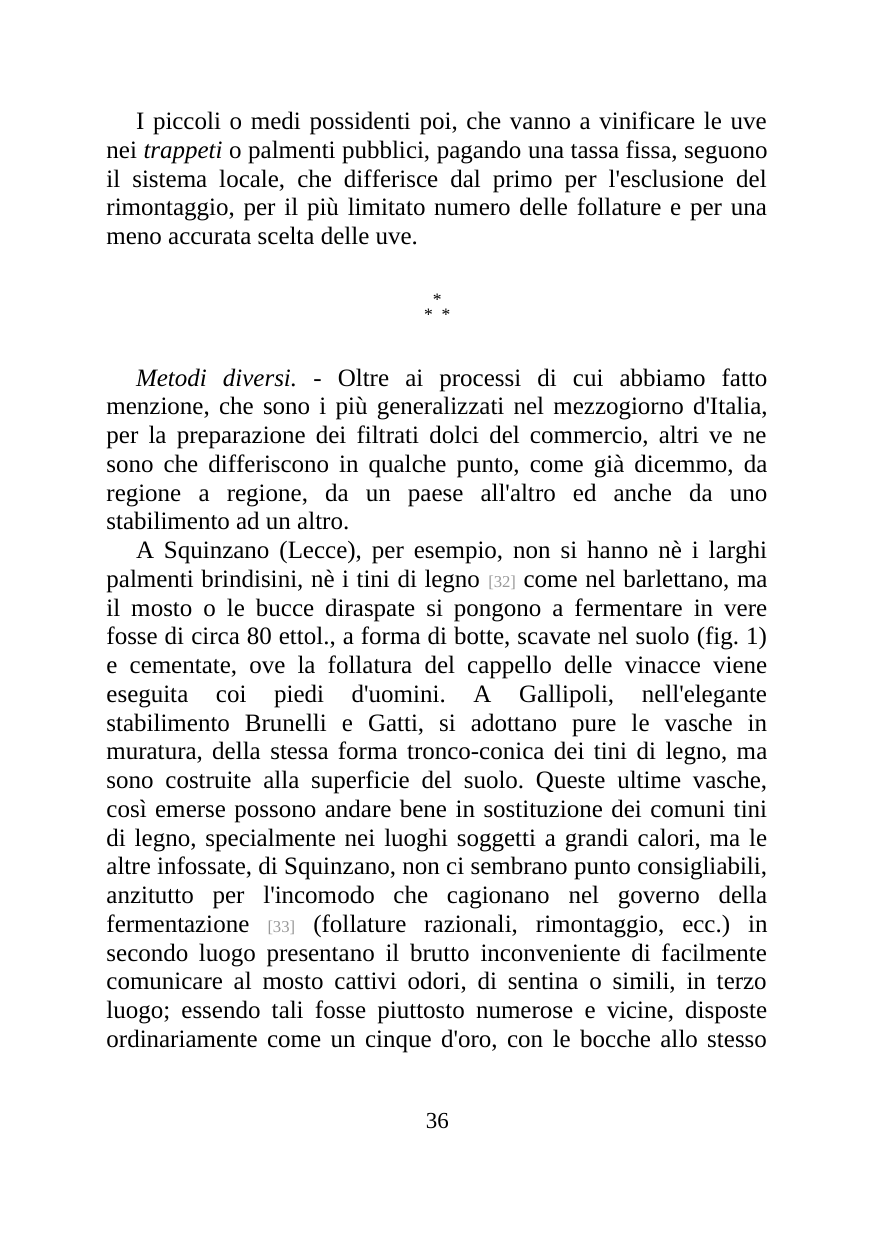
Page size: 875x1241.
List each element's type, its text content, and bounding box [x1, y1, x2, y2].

text *** [106, 289, 768, 324]
text I piccoli o medi possidenti poi, che vanno a vinificare le uve nei trappeti o palmenti pubblici, pagando una tassa fissa, seguono il sistema locale, che differisce dal primo per l'esclusione del rimontaggio, per il più limitato numero delle follature e per una meno accurata scelta delle uve. [106, 106, 768, 250]
text Metodi diversi. - Oltre ai processi di cui abbiamo fatto menzione, che sono i più generalizzati nel mezzogiorno d'Italia, per la preparazione dei filtrati dolci del commercio, altri ve ne sono che differiscono in qualche punto, come già dicemmo, da regione a regione, da un paese all'altro ed anche da uno stabilimento ad un altro. [106, 363, 768, 535]
text A Squinzano (Lecce), per esempio, non si hanno nè i larghi palmenti brindisini, nè i tini di legno [32] come nel barlettano, ma il mosto o le bucce diraspate si pongono a fermentare in vere fosse di circa 80 ettol., a forma di botte, scavate nel suolo (fig. 1) e cementate, ove la follatura del cappello delle vinacce viene eseguita coi piedi d'uomini. A Gallipoli, nell'elegante stabilimento Brunelli e Gatti, si adottano pure le vasche in muratura, della stessa forma tronco-conica dei tini di legno, ma sono costruite alla superficie del suolo. Queste ultime vasche, così emerse possono andare bene in sostituzione dei comuni tini di legno, specialmente nei luoghi soggetti a grandi calori, ma le altre infossate, di Squinzano, non ci sembrano punto consigliabili, anzitutto per l'incomodo che cagionano nel governo della fermentazione [33] (follature razionali, rimontaggio, ecc.) in secondo luogo presentano il brutto inconveniente di facilmente comunicare al mosto cattivi odori, di sentina o simili, in terzo luogo; essendo tali fosse piuttosto numerose e vicine, disposte ordinariamente come un cinque d'oro, con le bocche allo stesso [106, 535, 768, 1053]
